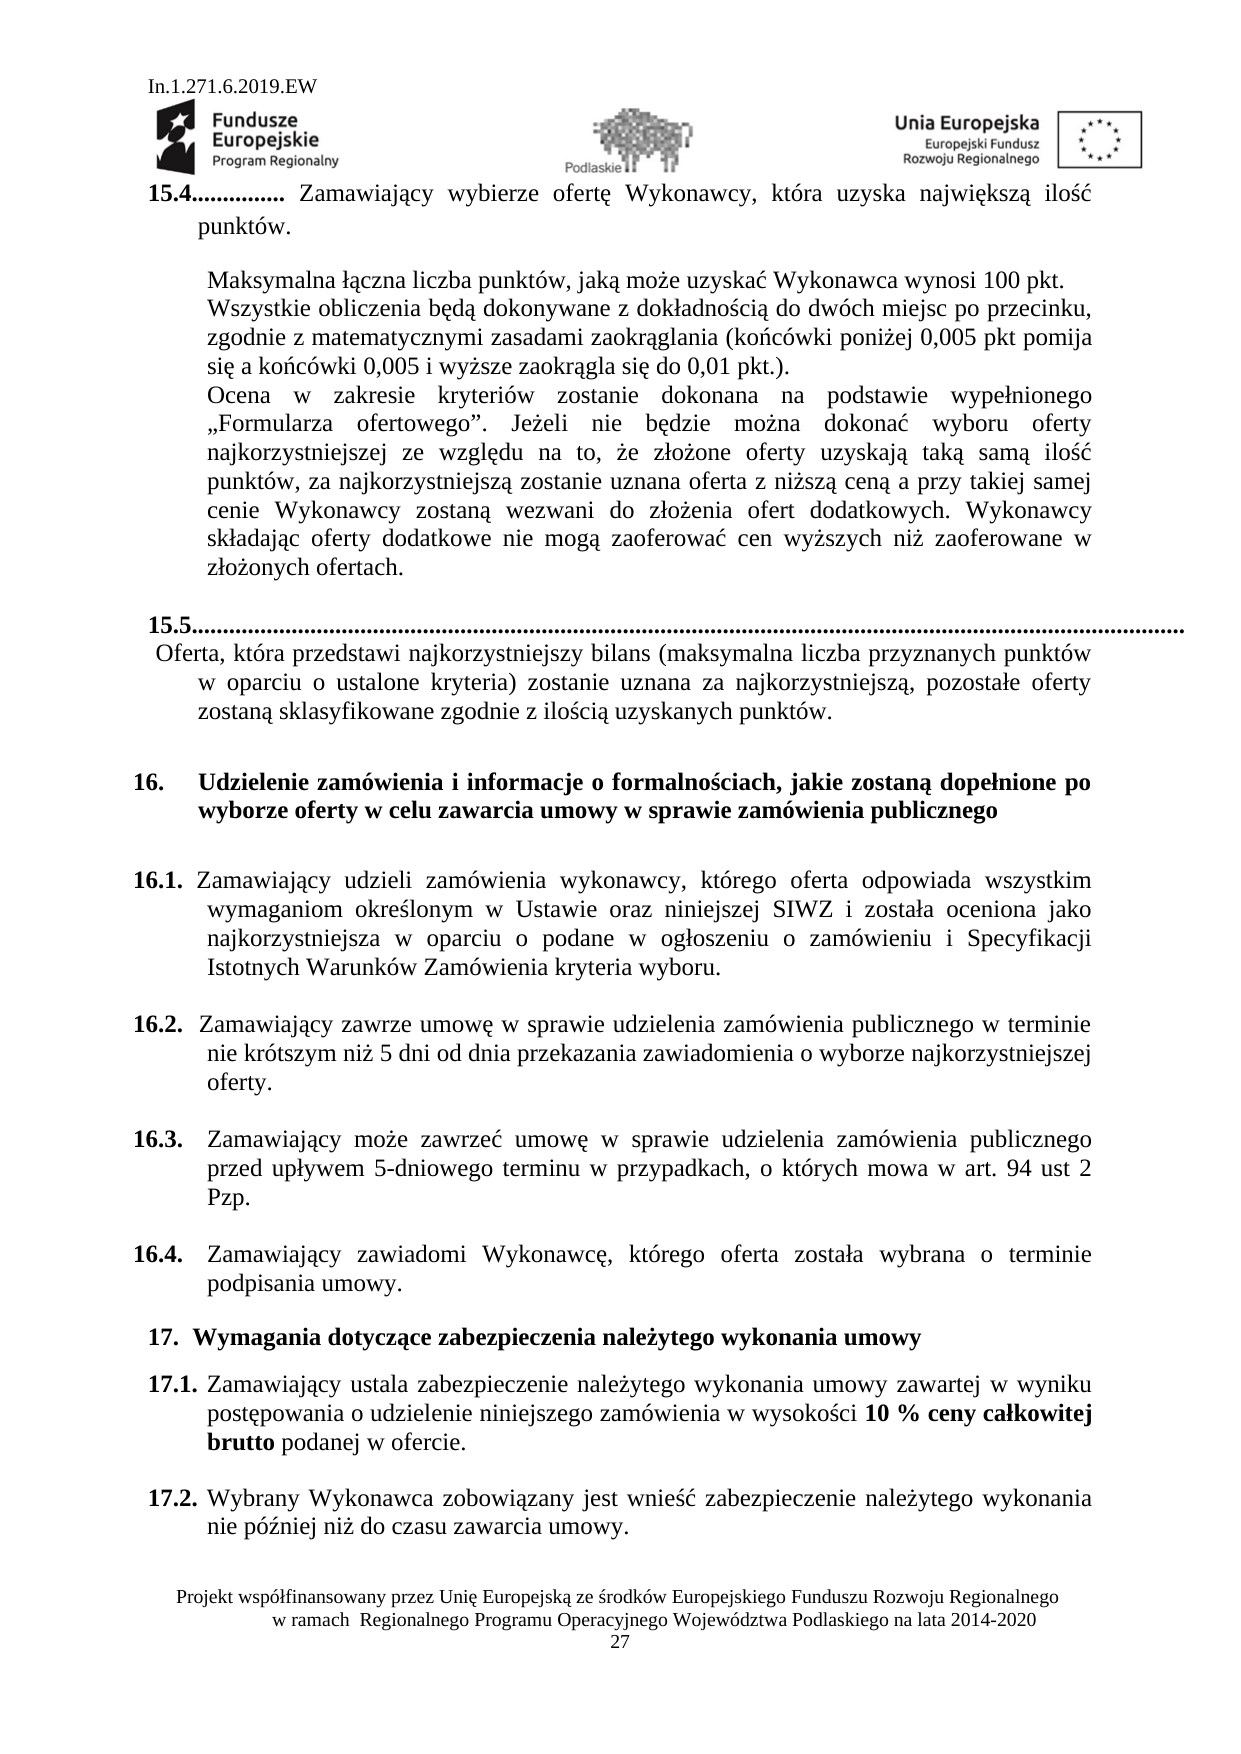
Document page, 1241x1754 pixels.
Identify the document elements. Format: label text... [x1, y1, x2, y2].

list Zamawiający zawiadomi Wykonawcę, którego oferta została wybrana o terminie podpisania umowy. [133, 1239, 1092, 1297]
list Zamawiający wybierze ofertę Wykonawcy, która uzyska największą ilość punktów. [148, 178, 1092, 239]
list Zamawiający może zawrzeć umowę w sprawie udzielenia zamówienia publicznego przed upływem 5-dniowego terminu w przypadkach, o których mowa w art. 94 ust 2 Pzp. [133, 1124, 1092, 1211]
list Wymagania dotyczące zabezpieczenia należytego wykonania umowy [148, 1326, 1092, 1351]
text 16.1. Zamawiający udzieli zamówienia wykonawcy, którego oferta odpowiada wszystkim wymaganiom określonym w Ustawie oraz niniejszej SIWZ i została oceniona jako najkorzystniejsza w oparciu o podane w ogłoszeniu o zamówieniu i Specyfikacji Istotnych Warunków Zamówienia kryteria wyboru. [133, 866, 1092, 981]
list Oferta, która przedstawi najkorzystniejszy bilans (maksymalna liczba przyznanych punktów w oparciu o ustalone kryteria) zostanie uznana za najkorzystniejszą, pozostałe oferty zostaną sklasyfikowane zgodnie z ilością uzyskanych punktów. [148, 610, 1092, 725]
text Maksymalna łączna liczba punktów, jaką może uzyskać Wykonawca wynosi 100 pkt. [207, 265, 1092, 293]
list Udzielenie zamówienia i informacje o formalnościach, jakie zostaną dopełnione po wyborze oferty w celu zawarcia umowy w sprawie zamówienia publicznego [133, 767, 1092, 824]
text 16.2. Zamawiający zawrze umowę w sprawie udzielenia zamówienia publicznego w terminie nie krótszym niż 5 dni od dnia przekazania zawiadomienia o wyborze najkorzystniejszej oferty. [133, 1009, 1092, 1096]
text Wszystkie obliczenia będą dokonywane z dokładnością do dwóch miejsc po przecinku, zgodnie z matematycznymi zasadami zaokrąglania (końcówki poniżej 0,005 pkt pomija się a końcówki 0,005 i wyższe zaokrągla się do 0,01 pkt.). [207, 293, 1092, 380]
text 17.2. Wybrany Wykonawca zobowiązany jest wnieść zabezpieczenie należytego wykonania nie później niż do czasu zawarcia umowy. [148, 1483, 1092, 1540]
text 17.1. Zamawiający ustala zabezpieczenie należytego wykonania umowy zawartej w wyniku postępowania o udzielenie niniejszego zamówienia w wysokości 10 % ceny całkowitej brutto podanej w ofercie. [148, 1369, 1092, 1456]
text Ocena w zakresie kryteriów zostanie dokonana na podstawie wypełnionego „Formularza ofertowego”. Jeżeli nie będzie można dokonać wyboru oferty najkorzystniejszej ze względu na to, że złożone oferty uzyskają taką samą ilość punktów, za najkorzystniejszą zostanie uznana oferta z niższą ceną a przy takiej samej cenie Wykonawcy zostaną wezwani do złożenia ofert dodatkowych. Wykonawcy składając oferty dodatkowe nie mogą zaoferować cen wyższych niż zaoferowane w złożonych ofertach. [207, 380, 1092, 581]
